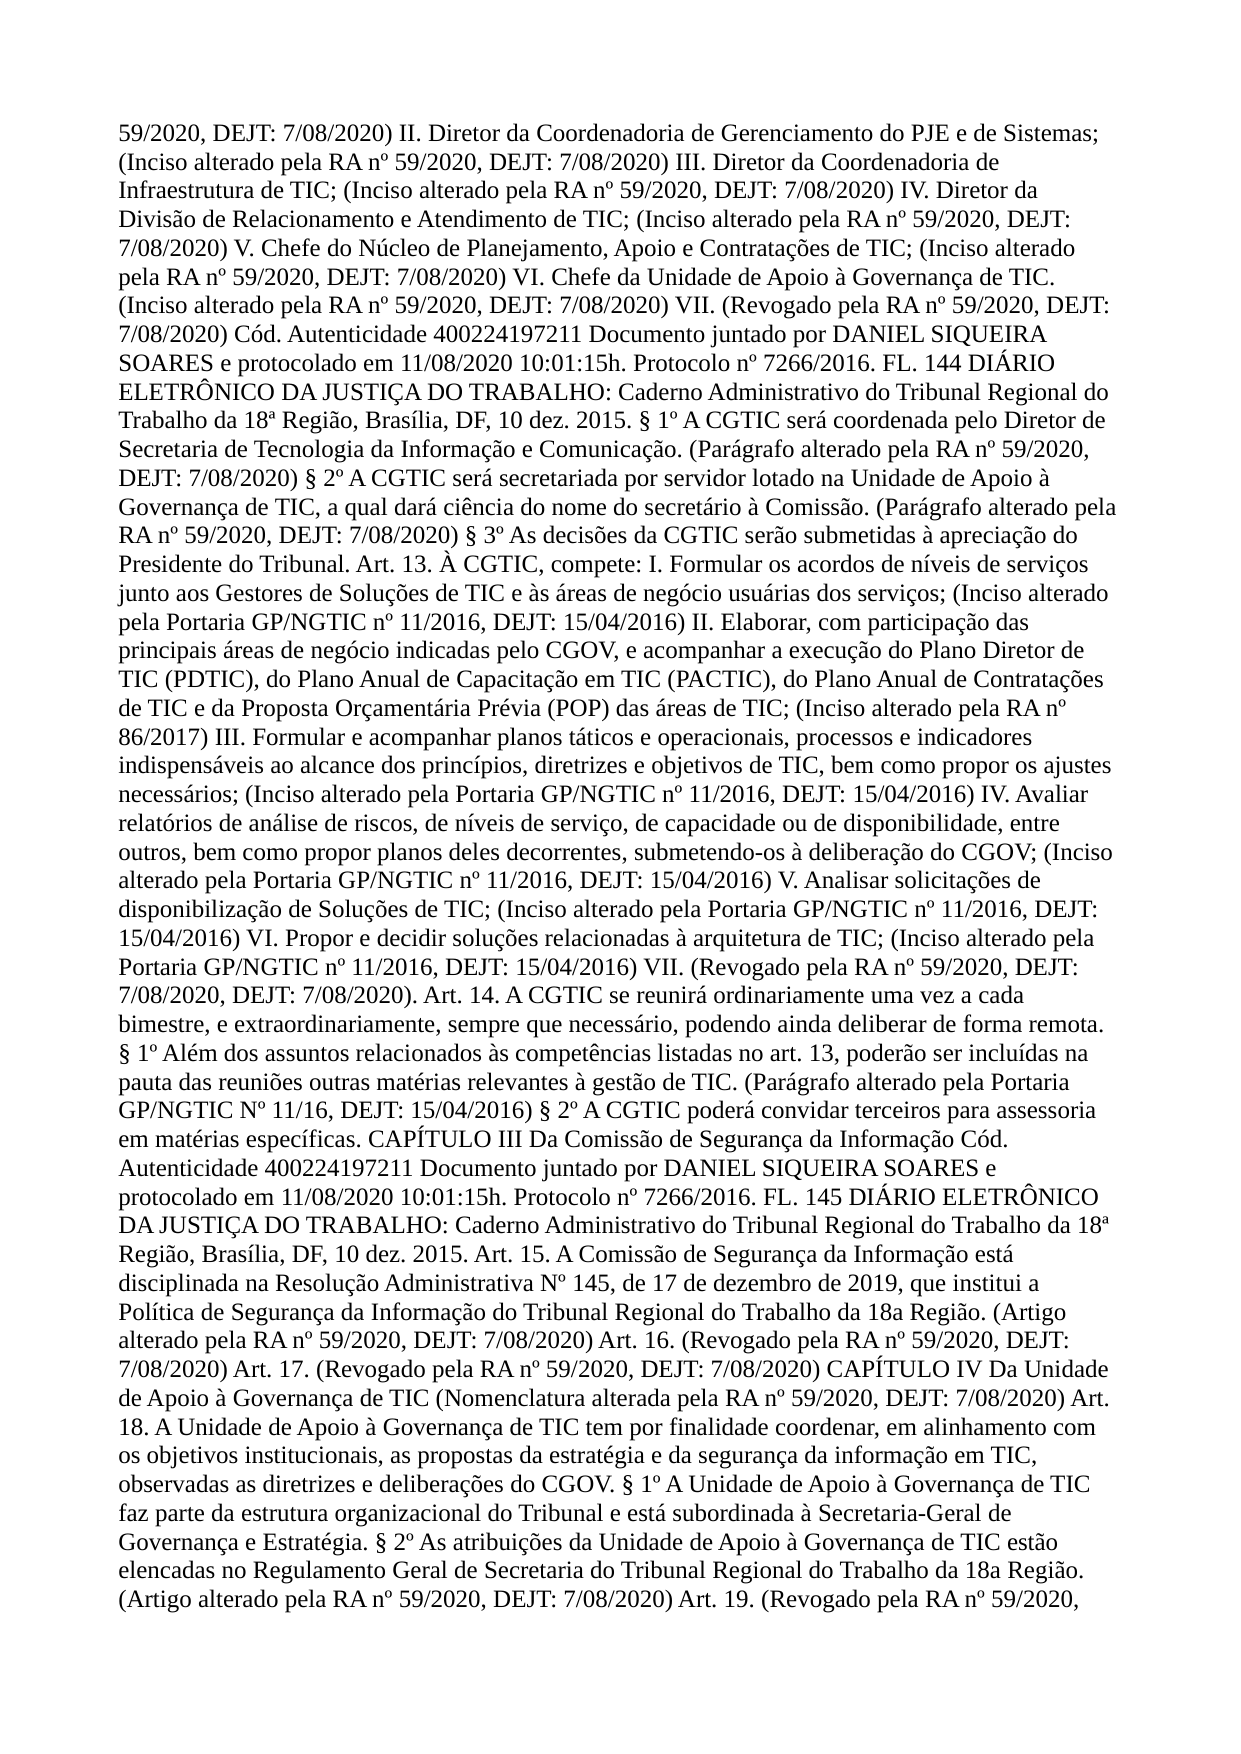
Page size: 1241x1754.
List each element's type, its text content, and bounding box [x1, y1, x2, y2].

text 59/2020, DEJT: 7/08/2020) II. Diretor da Coordenadoria de Gerenciamento do PJE e de Sistemas; (Inciso alterado pela RA nº 59/2020, DEJT: 7/08/2020) III. Diretor da Coordenadoria de Infraestrutura de TIC; (Inciso alterado pela RA nº 59/2020, DEJT: 7/08/2020) IV. Diretor da Divisão de Relacionamento e Atendimento de TIC; (Inciso alterado pela RA nº 59/2020, DEJT: 7/08/2020) V. Chefe do Núcleo de Planejamento, Apoio e Contratações de TIC; (Inciso alterado pela RA nº 59/2020, DEJT: 7/08/2020) VI. Chefe da Unidade de Apoio à Governança de TIC. (Inciso alterado pela RA nº 59/2020, DEJT: 7/08/2020) VII. (Revogado pela RA nº 59/2020, DEJT: 7/08/2020) Cód. Autenticidade 400224197211 Documento juntado por DANIEL SIQUEIRA SOARES e protocolado em 11/08/2020 10:01:15h. Protocolo nº 7266/2016. FL. 144 DIÁRIO ELETRÔNICO DA JUSTIÇA DO TRABALHO: Caderno Administrativo do Tribunal Regional do Trabalho da 18ª Região, Brasília, DF, 10 dez. 2015. § 1º A CGTIC será coordenada pelo Diretor de Secretaria de Tecnologia da Informação e Comunicação. (Parágrafo alterado pela RA nº 59/2020, DEJT: 7/08/2020) § 2º A CGTIC será secretariada por servidor lotado na Unidade de Apoio à Governança de TIC, a qual dará ciência do nome do secretário à Comissão. (Parágrafo alterado pela RA nº 59/2020, DEJT: 7/08/2020) § 3º As decisões da CGTIC serão submetidas à apreciação do Presidente do Tribunal. Art. 13. À CGTIC, compete: I. Formular os acordos de níveis de serviços junto aos Gestores de Soluções de TIC e às áreas de negócio usuárias dos serviços; (Inciso alterado pela Portaria GP/NGTIC nº 11/2016, DEJT: 15/04/2016) II. Elaborar, com participação das principais áreas de negócio indicadas pelo CGOV, e acompanhar a execução do Plano Diretor de TIC (PDTIC), do Plano Anual de Capacitação em TIC (PACTIC), do Plano Anual de Contratações de TIC e da Proposta Orçamentária Prévia (POP) das áreas de TIC; (Inciso alterado pela RA nº 86/2017) III. Formular e acompanhar planos táticos e operacionais, processos e indicadores indispensáveis ao alcance dos princípios, diretrizes e objetivos de TIC, bem como propor os ajustes necessários; (Inciso alterado pela Portaria GP/NGTIC nº 11/2016, DEJT: 15/04/2016) IV. Avaliar relatórios de análise de riscos, de níveis de serviço, de capacidade ou de disponibilidade, entre outros, bem como propor planos deles decorrentes, submetendo-os à deliberação do CGOV; (Inciso alterado pela Portaria GP/NGTIC nº 11/2016, DEJT: 15/04/2016) V. Analisar solicitações de disponibilização de Soluções de TIC; (Inciso alterado pela Portaria GP/NGTIC nº 11/2016, DEJT: 15/04/2016) VI. Propor e decidir soluções relacionadas à arquitetura de TIC; (Inciso alterado pela Portaria GP/NGTIC nº 11/2016, DEJT: 15/04/2016) VII. (Revogado pela RA nº 59/2020, DEJT: 7/08/2020, DEJT: 7/08/2020). Art. 14. A CGTIC se reunirá ordinariamente uma vez a cada bimestre, e extraordinariamente, sempre que necessário, podendo ainda deliberar de forma remota. § 1º Além dos assuntos relacionados às competências listadas no art. 13, poderão ser incluídas na pauta das reuniões outras matérias relevantes à gestão de TIC. (Parágrafo alterado pela Portaria GP/NGTIC Nº 11/16, DEJT: 15/04/2016) § 2º A CGTIC poderá convidar terceiros para assessoria em matérias específicas. CAPÍTULO III Da Comissão de Segurança da Informação Cód. Autenticidade 400224197211 Documento juntado por DANIEL SIQUEIRA SOARES e protocolado em 11/08/2020 10:01:15h. Protocolo nº 7266/2016. FL. 145 DIÁRIO ELETRÔNICO DA JUSTIÇA DO TRABALHO: Caderno Administrativo do Tribunal Regional do Trabalho da 18ª Região, Brasília, DF, 10 dez. 2015. Art. 15. A Comissão de Segurança da Informação está disciplinada na Resolução Administrativa Nº 145, de 17 de dezembro de 2019, que institui a Política de Segurança da Informação do Tribunal Regional do Trabalho da 18a Região. (Artigo alterado pela RA nº 59/2020, DEJT: 7/08/2020) Art. 16. (Revogado pela RA nº 59/2020, DEJT: 7/08/2020) Art. 17. (Revogado pela RA nº 59/2020, DEJT: 7/08/2020) CAPÍTULO IV Da Unidade de Apoio à Governança de TIC (Nomenclatura alterada pela RA nº 59/2020, DEJT: 7/08/2020) Art. 18. A Unidade de Apoio à Governança de TIC tem por finalidade coordenar, em alinhamento com os objetivos institucionais, as propostas da estratégia e da segurança da informação em TIC, observadas as diretrizes e deliberações do CGOV. § 1º A Unidade de Apoio à Governança de TIC faz parte da estrutura organizacional do Tribunal e está subordinada à Secretaria-Geral de Governança e Estratégia. § 2º As atribuições da Unidade de Apoio à Governança de TIC estão elencadas no Regulamento Geral de Secretaria do Tribunal Regional do Trabalho da 18a Região. (Artigo alterado pela RA nº 59/2020, DEJT: 7/08/2020) Art. 19. (Revogado pela RA nº 59/2020, [118, 118, 1122, 1613]
